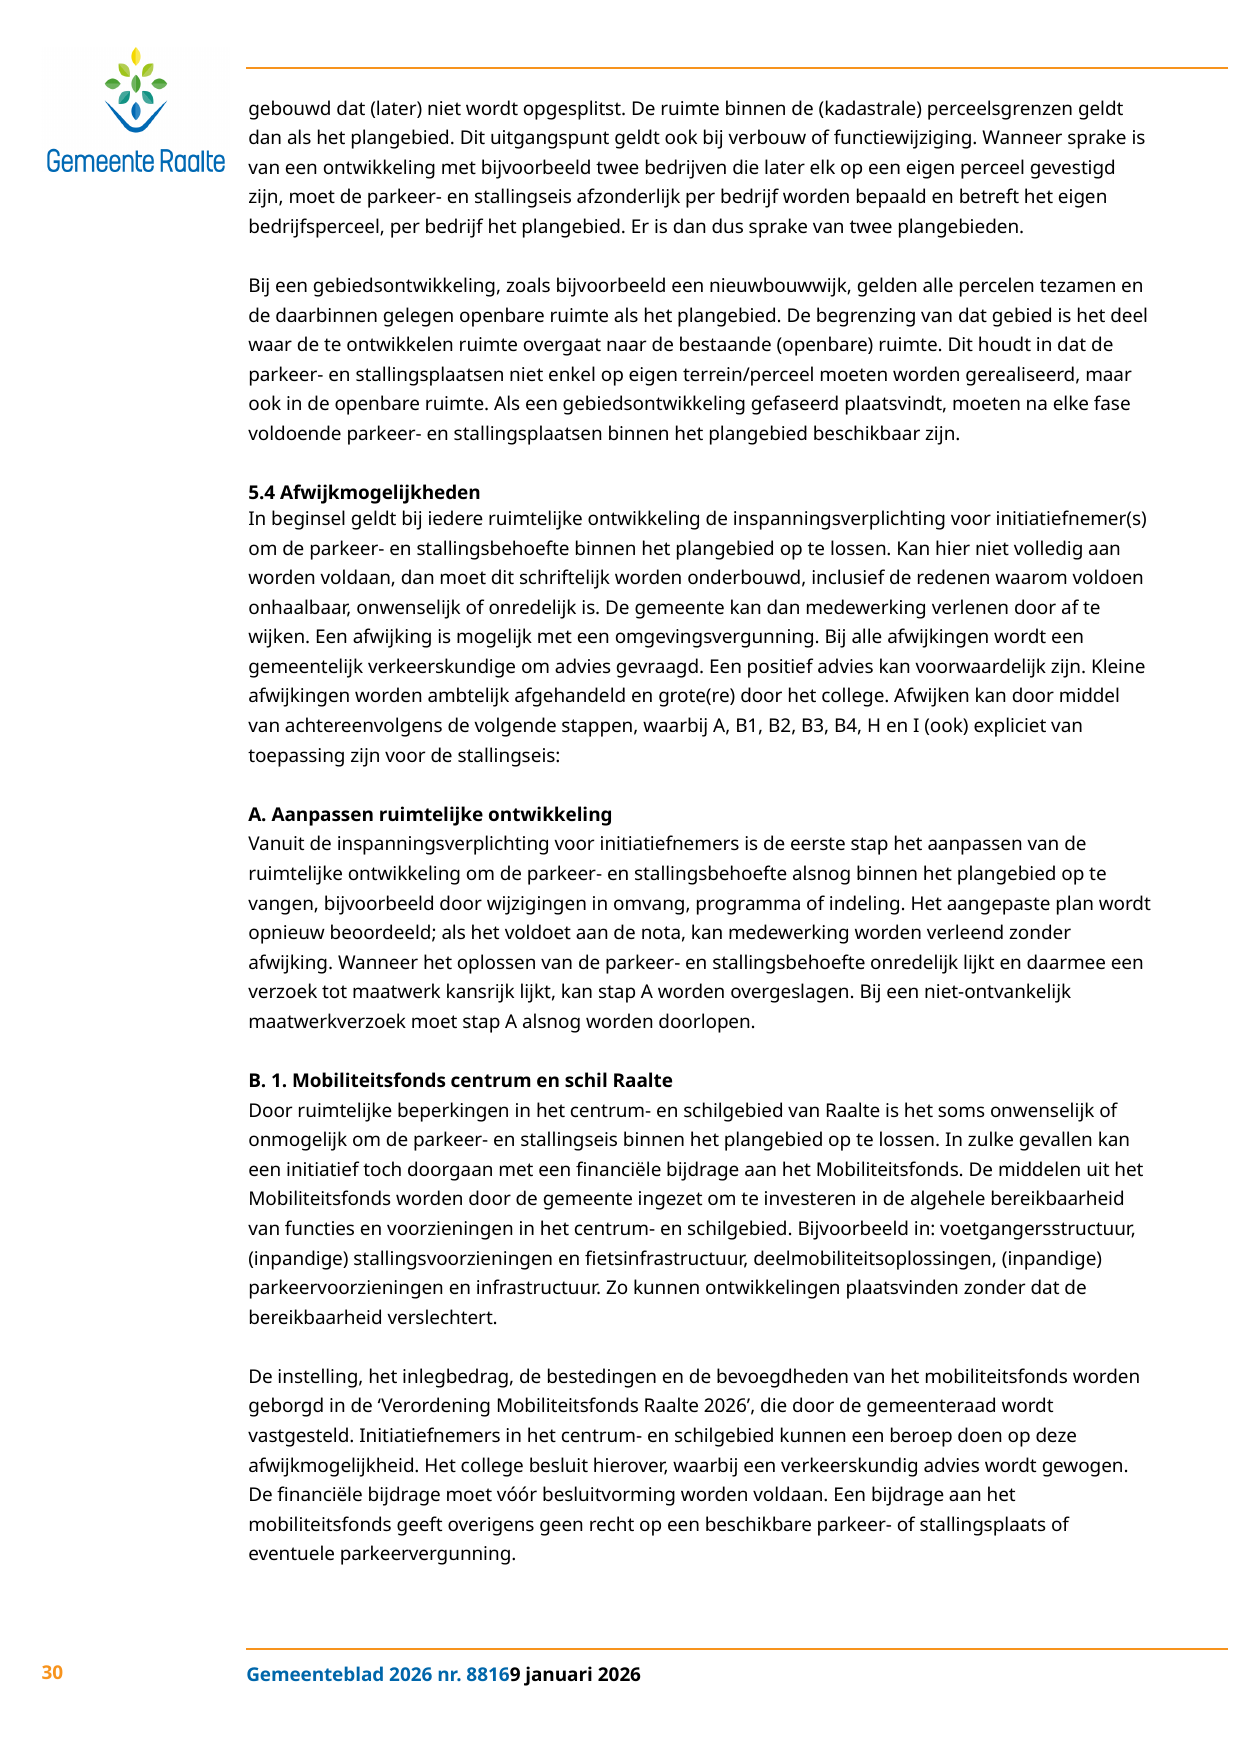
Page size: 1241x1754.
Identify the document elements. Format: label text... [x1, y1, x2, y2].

text A. Aanpassen ruimtelijke ontwikkeling [248, 801, 1152, 827]
text B. 1. Mobiliteitsfonds centrum en schil Raalte [248, 1067, 1152, 1093]
text Door ruimtelijke beperkingen in het centrum- en schilgebied van Raalte is het soms onwenselijk of onmogelijk om de parkeer- en stallingseis binnen het plangebied op te lossen. In zulke gevallen kan een initiatief toch doorgaan met een financiële bijdrage aan het Mobiliteitsfonds. De middelen uit het Mobiliteitsfonds worden door de gemeente ingezet om te investeren in de algehele bereikbaarheid van functies en voorzieningen in het centrum- en schilgebied. Bijvoorbeeld in: voetgangersstructuur, (inpandige) stallingsvoorzieningen en fietsinfrastructuur, deelmobiliteitsoplossingen, (inpandige) parkeervoorzieningen en infrastructuur. Zo kunnen ontwikkelingen plaatsvinden zonder dat de bereikbaarheid verslechtert. [248, 1097, 1152, 1329]
text gebouwd dat (later) niet wordt opgesplitst. De ruimte binnen de (kadastrale) perceelsgrenzen geldt dan als het plangebied. Dit uitgangspunt geldt ook bij verbouw of functiewijziging. Wanneer sprake is van een ontwikkeling met bijvoorbeeld twee bedrijven die later elk op een eigen perceel gevestigd zijn, moet de parkeer- en stallingseis afzonderlijk per bedrijf worden bepaald en betreft het eigen bedrijfsperceel, per bedrijf het plangebied. Er is dan dus sprake van twee plangebieden. [248, 95, 1152, 239]
text Vanuit de inspanningsverplichting voor initiatiefnemers is de eerste stap het aanpassen van de ruimtelijke ontwikkeling om de parkeer- en stallingsbehoefte alsnog binnen het plangebied op te vangen, bijvoorbeeld door wijzigingen in omvang, programma of indeling. Het aangepaste plan wordt opnieuw beoordeeld; als het voldoet aan de nota, kan medewerking worden verleend zonder afwijking. Wanneer het oplossen van de parkeer- en stallingsbehoefte onredelijk lijkt en daarmee een verzoek tot maatwerk kansrijk lijkt, kan stap A worden overgeslagen. Bij een niet-ontvankelijk maatwerkverzoek moet stap A alsnog worden doorlopen. [248, 831, 1152, 1034]
text 5.4 Afwijkmogelijkheden [248, 479, 1152, 505]
text In beginsel geldt bij iedere ruimtelijke ontwikkeling de inspanningsverplichting voor initiatiefnemer(s) om de parkeer- en stallingsbehoefte binnen het plangebied op te lossen. Kan hier niet volledig aan worden voldaan, dan moet dit schriftelijk worden onderbouwd, inclusief de redenen waarom voldoen onhaalbaar, onwenselijk of onredelijk is. De gemeente kan dan medewerking verlenen door af te wijken. Een afwijking is mogelijk met een omgevingsvergunning. Bij alle afwijkingen wordt een gemeentelijk verkeerskundige om advies gevraagd. Een positief advies kan voorwaardelijk zijn. Kleine afwijkingen worden ambtelijk afgehandeld en grote(re) door het college. Afwijken kan door middel van achtereenvolgens de volgende stappen, waarbij A, B1, B2, B3, B4, H en I (ook) expliciet van toepassing zijn voor de stallingseis: [248, 505, 1152, 767]
picture [41, 47, 231, 172]
text Bij een gebiedsontwikkeling, zoals bijvoorbeeld een nieuwbouwwijk, gelden alle percelen tezamen en de daarbinnen gelegen openbare ruimte als het plangebied. De begrenzing van dat gebied is het deel waar de te ontwikkelen ruimte overgaat naar de bestaande (openbare) ruimte. Dit houdt in dat de parkeer- en stallingsplaatsen niet enkel op eigen terrein/perceel moeten worden gerealiseerd, maar ook in de openbare ruimte. Als een gebiedsontwikkeling gefaseerd plaatsvindt, moeten na elke fase voldoende parkeer- en stallingsplaatsen binnen het plangebied beschikbaar zijn. [248, 272, 1152, 446]
text De instelling, het inlegbedrag, de bestedingen en de bevoegdheden van het mobiliteitsfonds worden geborgd in de ‘Verordening Mobiliteitsfonds Raalte 2026’, die door de gemeenteraad wordt vastgesteld. Initiatiefnemers in het centrum- en schilgebied kunnen een beroep doen op deze afwijkmogelijkheid. Het college besluit hierover, waarbij een verkeerskundig advies wordt gewogen. De financiële bijdrage moet vóór besluitvorming worden voldaan. Een bijdrage aan het mobiliteitsfonds geeft overigens geen recht op een beschikbare parkeer- of stallingsplaats of eventuele parkeervergunning. [248, 1363, 1152, 1566]
